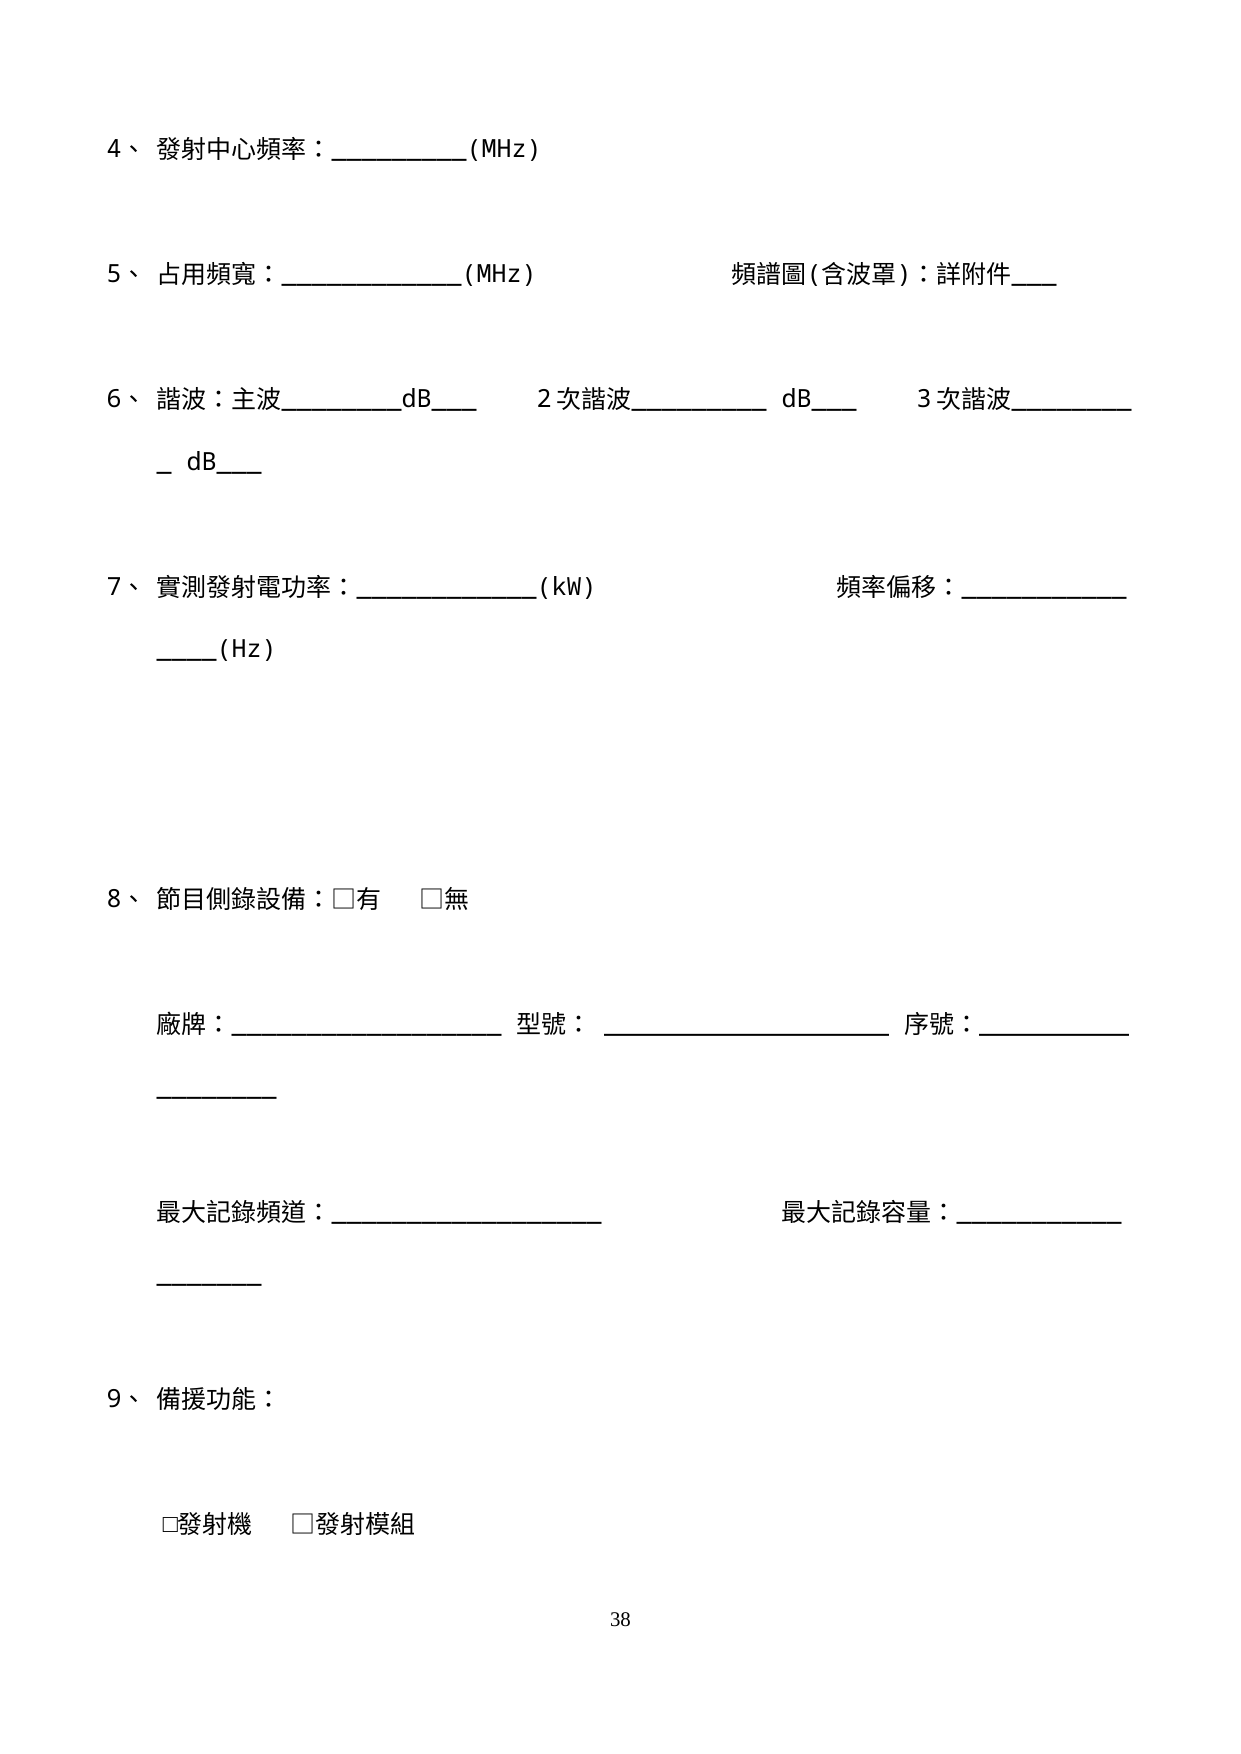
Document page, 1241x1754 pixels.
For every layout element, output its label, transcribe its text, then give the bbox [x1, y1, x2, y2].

list 節目側錄設備：□有 □無 [106, 856, 1134, 919]
list 發射中心頻率：_________(MHz) [106, 106, 1134, 169]
text 最大記錄頻道：__________________ 最大記錄容量：__________________ [156, 1169, 1134, 1294]
text 廠牌：__________________ 型號： ___________________ 序號：__________________ [156, 981, 1134, 1106]
list 實測發射電功率：____________(kW) 頻率偏移：_______________(Hz) [106, 544, 1134, 669]
list 占用頻寬：____________(MHz) 頻譜圖(含波罩)：詳附件___ [106, 231, 1134, 294]
text □發射機 □發射模組 [163, 1481, 1134, 1544]
list 諧波：主波________dB___ 2次諧波_________ dB___ 3次諧波_________ dB___ [106, 356, 1134, 481]
list 備援功能： [106, 1356, 1134, 1419]
